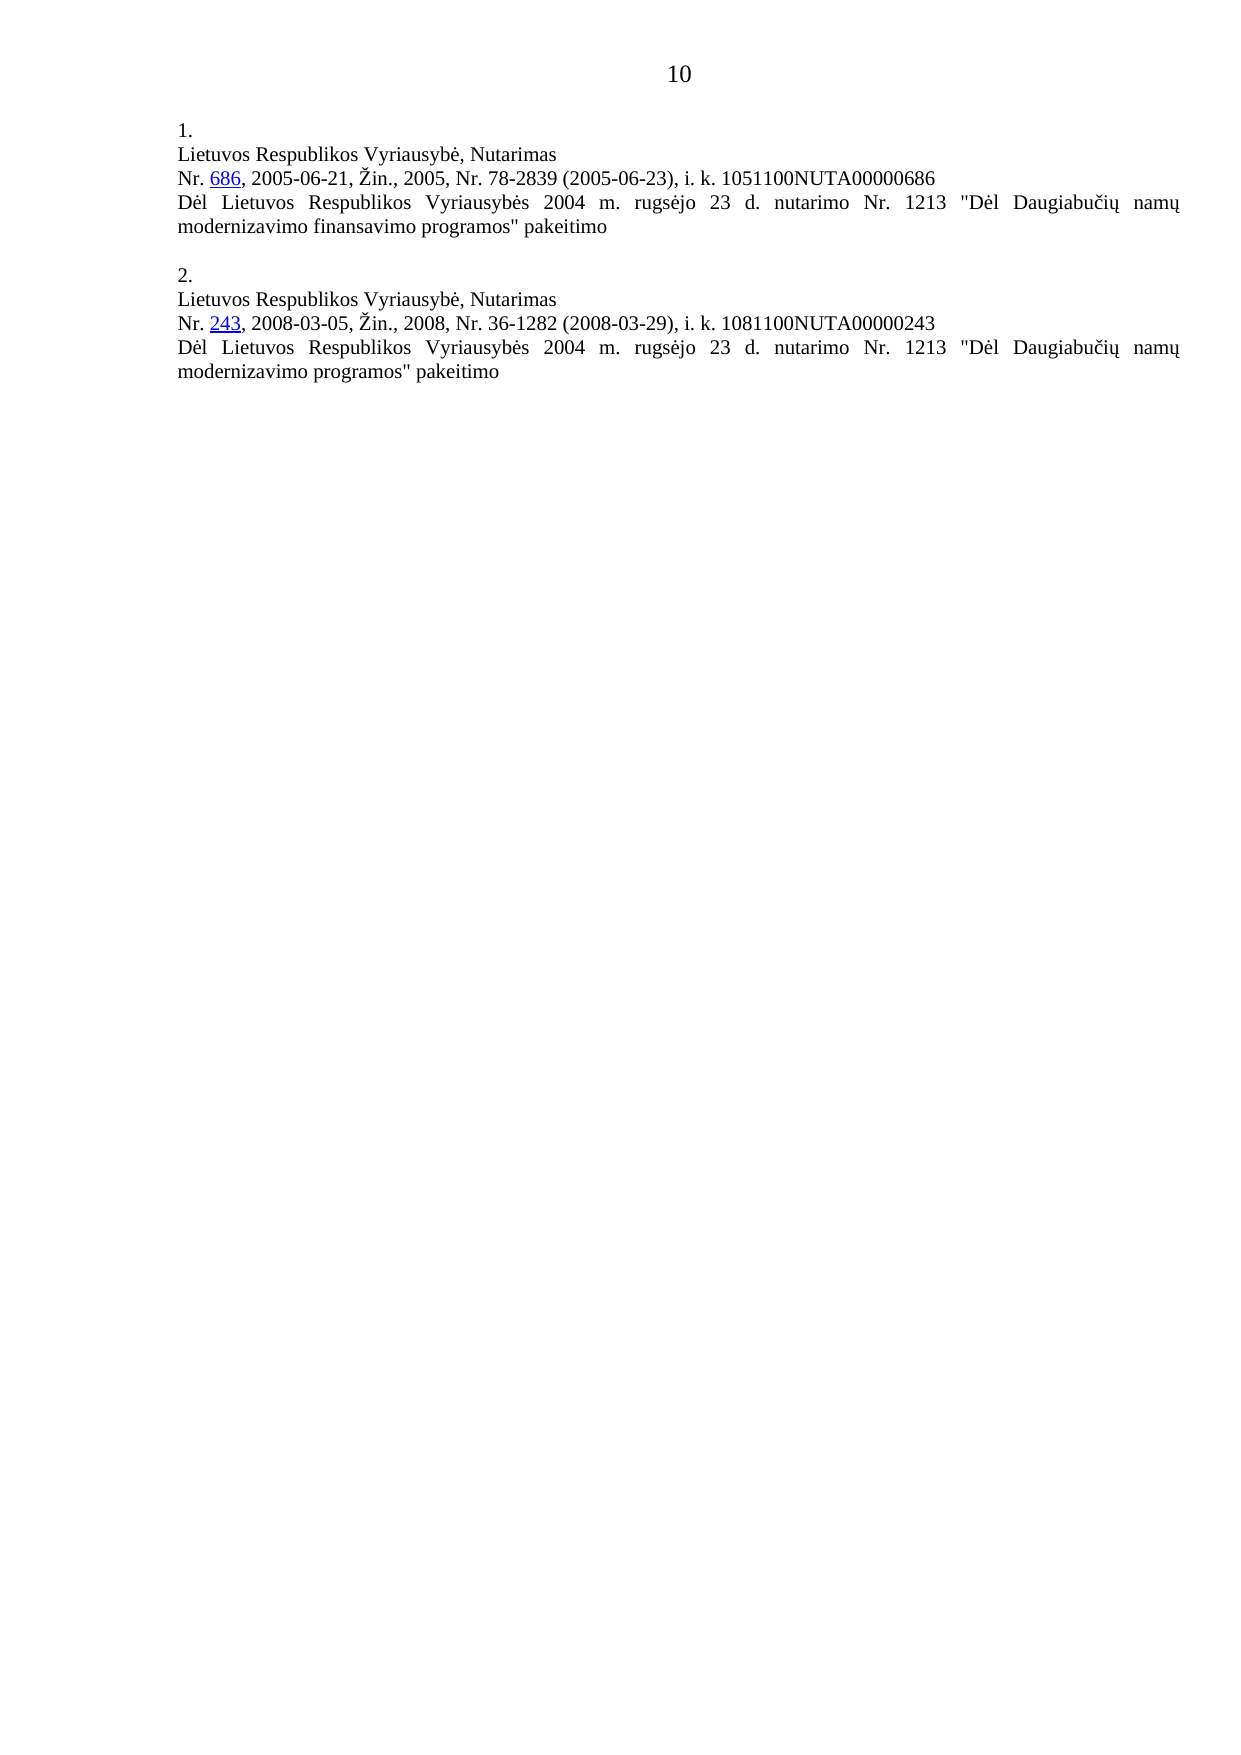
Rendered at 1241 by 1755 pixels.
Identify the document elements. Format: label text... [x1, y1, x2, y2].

text Lietuvos Respublikos Vyriausybė, Nutarimas [177, 287, 1181, 311]
text Lietuvos Respublikos Vyriausybė, Nutarimas [177, 142, 1181, 166]
text 1. [177, 118, 1181, 142]
text 2. [177, 262, 1181, 287]
text Dėl Lietuvos Respublikos Vyriausybės 2004 m. rugsėjo 23 d. nutarimo Nr. 1213 "Dėl Daugiabučių namų modernizavimo programos" pakeitimo [177, 335, 1181, 383]
text Dėl Lietuvos Respublikos Vyriausybės 2004 m. rugsėjo 23 d. nutarimo Nr. 1213 "Dėl Daugiabučių namų modernizavimo finansavimo programos" pakeitimo [177, 190, 1181, 238]
text Nr. 243, 2008-03-05, Žin., 2008, Nr. 36-1282 (2008-03-29), i. k. 1081100NUTA00000243 [177, 311, 1181, 335]
text Nr. 686, 2005-06-21, Žin., 2005, Nr. 78-2839 (2005-06-23), i. k. 1051100NUTA00000686 [177, 166, 1181, 190]
